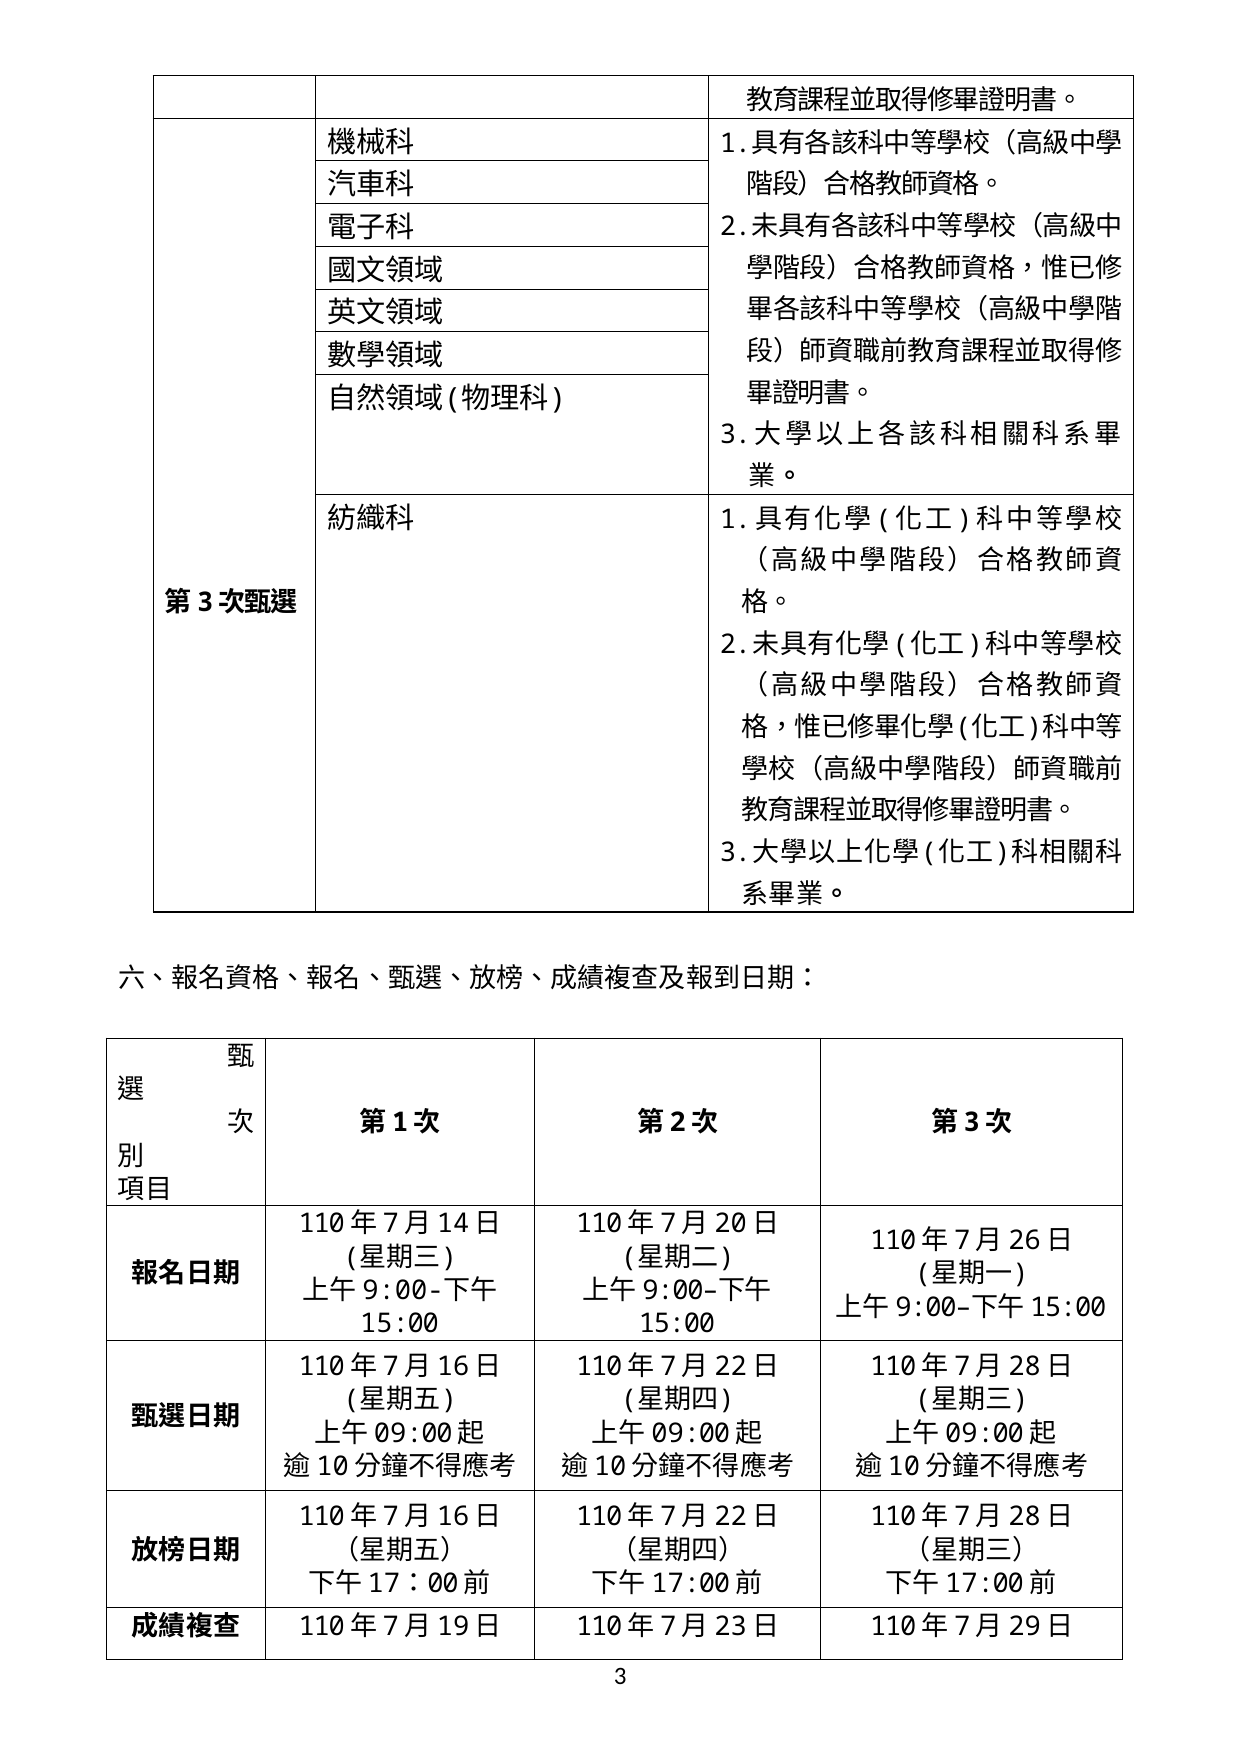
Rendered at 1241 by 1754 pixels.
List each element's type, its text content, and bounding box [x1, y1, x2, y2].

table_cell 甄選日期 [107, 1341, 265, 1490]
table_cell 自然領域(物理科) [316, 375, 708, 494]
table_cell 110年7月19日 [266, 1608, 534, 1659]
table_cell 110年7月29日 [821, 1608, 1122, 1659]
table_cell 110年7月28日 (星期三) 上午09:00起 逾10分鐘不得應考 [821, 1341, 1122, 1490]
table_header 第2次 [535, 1039, 820, 1205]
table_cell 110年7月26日 (星期一) 上午9:00–下午15:00 [821, 1206, 1122, 1339]
table_cell 放榜日期 [107, 1491, 265, 1607]
table_cell 電子科 [316, 204, 708, 246]
table_cell 1.具有化學(化工)科中等學校（高級中學階段）合格教師資格。 2.未具有化學(化工)科中等學校（高級中學階段）合格教師資格，惟已修畢化學(化工)科中等學校（高級中學階段）師資職前教育課程並取得修畢證明書。 3.大學以上化學(化工)科相關科系畢業。 [709, 495, 1133, 911]
table_cell 110年7月22日 (星期四) 上午09:00起 逾10分鐘不得應考 [535, 1341, 820, 1490]
table_cell 機械科 [316, 119, 708, 160]
table_cell 110年7月22日 （星期四） 下午17:00前 [535, 1491, 820, 1607]
table_cell 英文領域 [316, 290, 708, 331]
table_cell 數學領域 [316, 332, 708, 374]
table_cell 報名日期 [107, 1206, 265, 1339]
text 六、報名資格、報名、甄選、放榜、成績複查及報到日期： [118, 954, 1168, 996]
table_cell 110年7月23日 [535, 1608, 820, 1659]
table_cell 國文領域 [316, 247, 708, 288]
table_header 第3次 [821, 1039, 1122, 1205]
table_cell [316, 76, 708, 118]
table_cell 紡織科 [316, 495, 708, 911]
table_header 甄選 次別 項目 [107, 1039, 265, 1205]
table_cell 成績複查 [107, 1608, 265, 1659]
table_cell 110年7月16日 （星期五） 下午17：00前 [266, 1491, 534, 1607]
table_cell 教育課程並取得修畢證明書。 [709, 76, 1133, 118]
table_cell 110年7月20日 (星期二) 上午9:00–下午15:00 [535, 1206, 820, 1339]
table_header 第1次 [266, 1039, 534, 1205]
table_cell 110年7月14日 (星期三) 上午9:00-下午15:00 [266, 1206, 534, 1339]
table_cell 1.具有各該科中等學校（高級中學階段）合格教師資格。 2.未具有各該科中等學校（高級中學階段）合格教師資格，惟已修畢各該科中等學校（高級中學階段）師資職前教育課程並取得修畢證明書。 3.大學以上各該科相關科系畢業。 [709, 119, 1133, 494]
table_cell 110年7月16日 (星期五) 上午09:00起 逾10分鐘不得應考 [266, 1341, 534, 1490]
table_cell [154, 76, 315, 118]
table_cell 第3次甄選 [154, 119, 315, 911]
table_cell 汽車科 [316, 161, 708, 203]
table_cell 110年7月28日 （星期三） 下午17:00前 [821, 1491, 1122, 1607]
